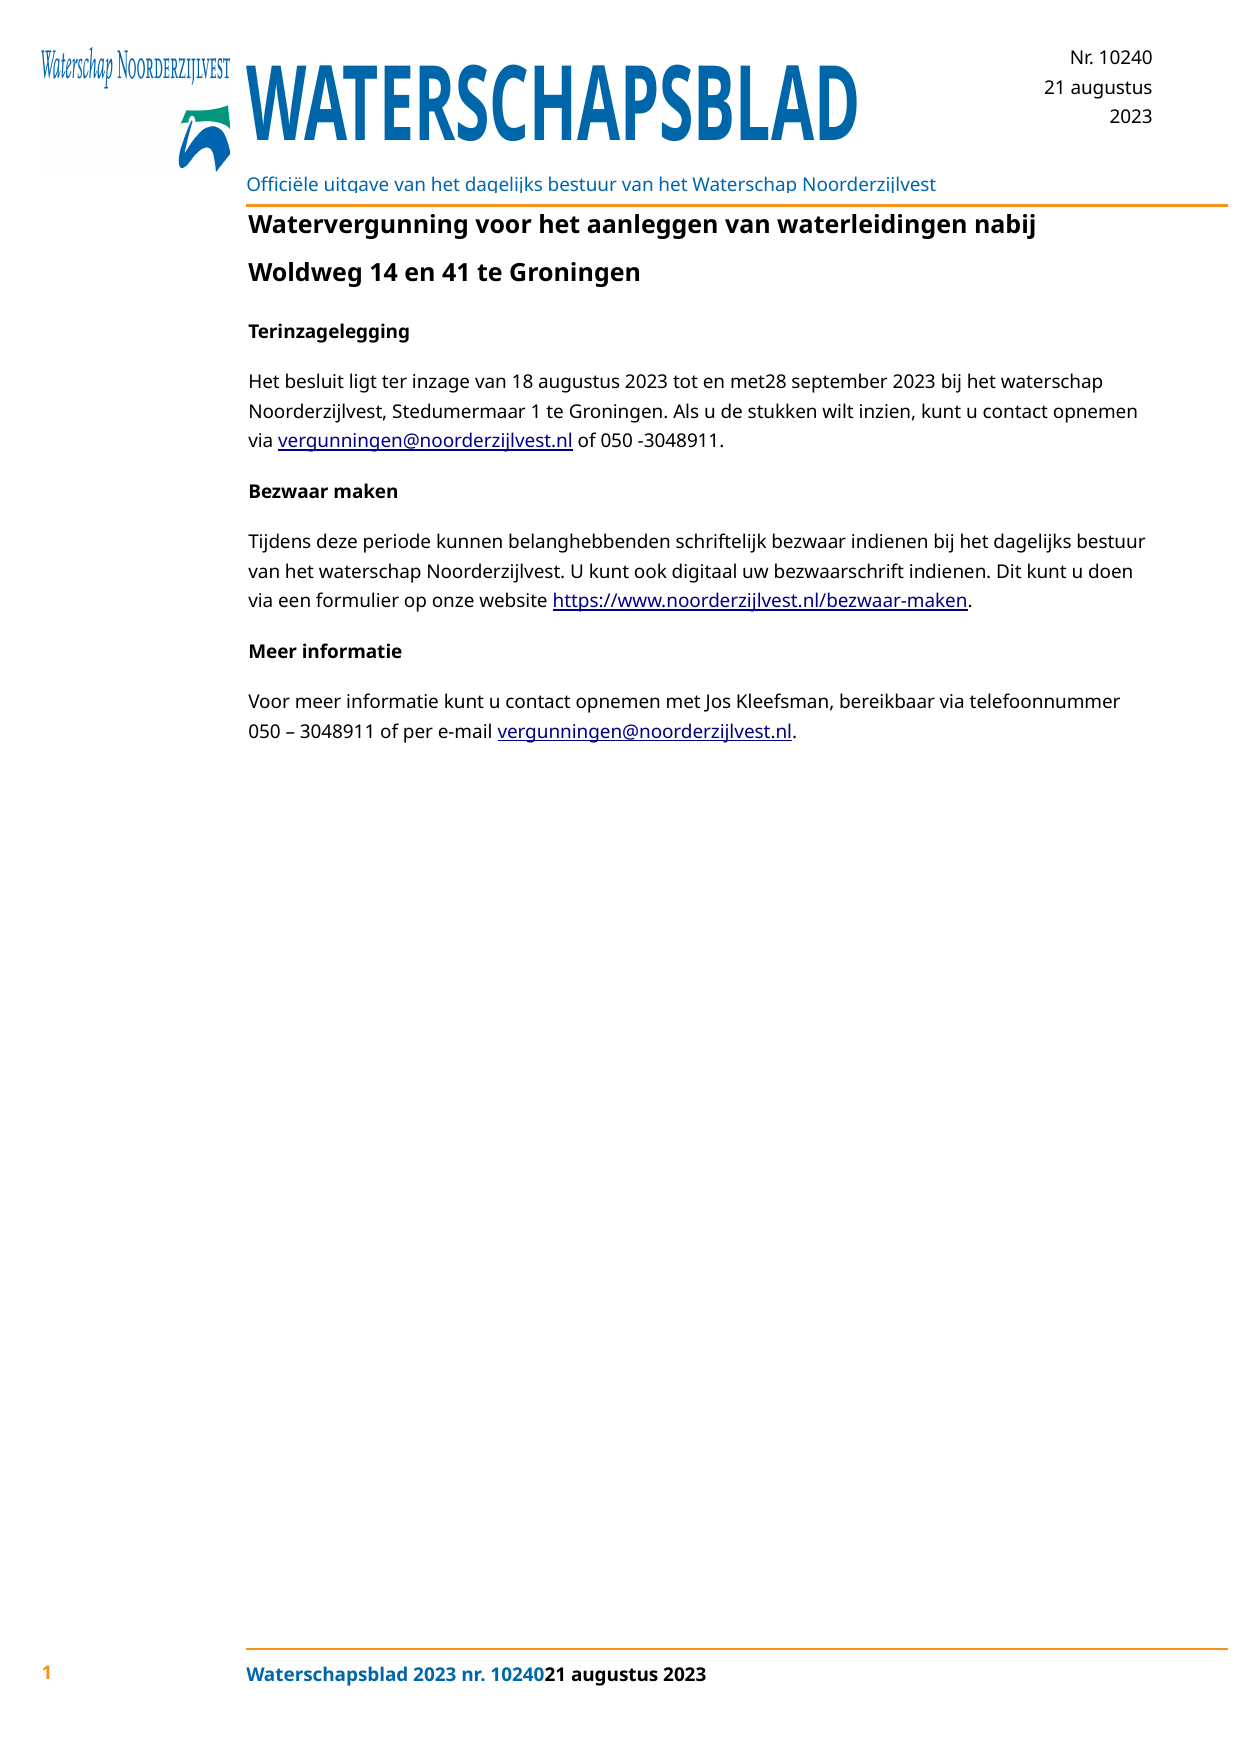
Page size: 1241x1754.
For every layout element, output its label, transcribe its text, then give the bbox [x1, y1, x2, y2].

text Het besluit ligt ter inzage van 18 augustus 2023 tot en met28 september 2023 bij het waterschap Noorderzijlvest, Stedumermaar 1 te Groningen. Als u de stukken wilt inzien, kunt u contact opnemen via vergunningen@noorderzijlvest.nl of 050 -3048911. [248, 368, 1152, 453]
text Watervergunning voor het aanleggen van waterleidingen nabij Woldweg 14 en 41 te Groningen [248, 207, 1152, 288]
text Bezwaar maken [248, 478, 1152, 504]
text Tijdens deze periode kunnen belanghebbenden schriftelijk bezwaar indienen bij het dagelijks bestuur van het waterschap Noorderzijlvest. U kunt ook digitaal uw bezwaarschrift indienen. Dit kunt u doen via een formulier op onze website https://www.noorderzijlvest.nl/bezwaar-maken. [248, 528, 1152, 613]
text Terinzagelegging [248, 318, 1152, 344]
text Meer informatie [248, 638, 1152, 664]
text Voor meer informatie kunt u contact opnemen met Jos Kleefsman, bereikbaar via telefoonnummer 050 – 3048911 of per e-mail vergunningen@noorderzijlvest.nl. [248, 688, 1152, 744]
picture [41, 47, 231, 172]
